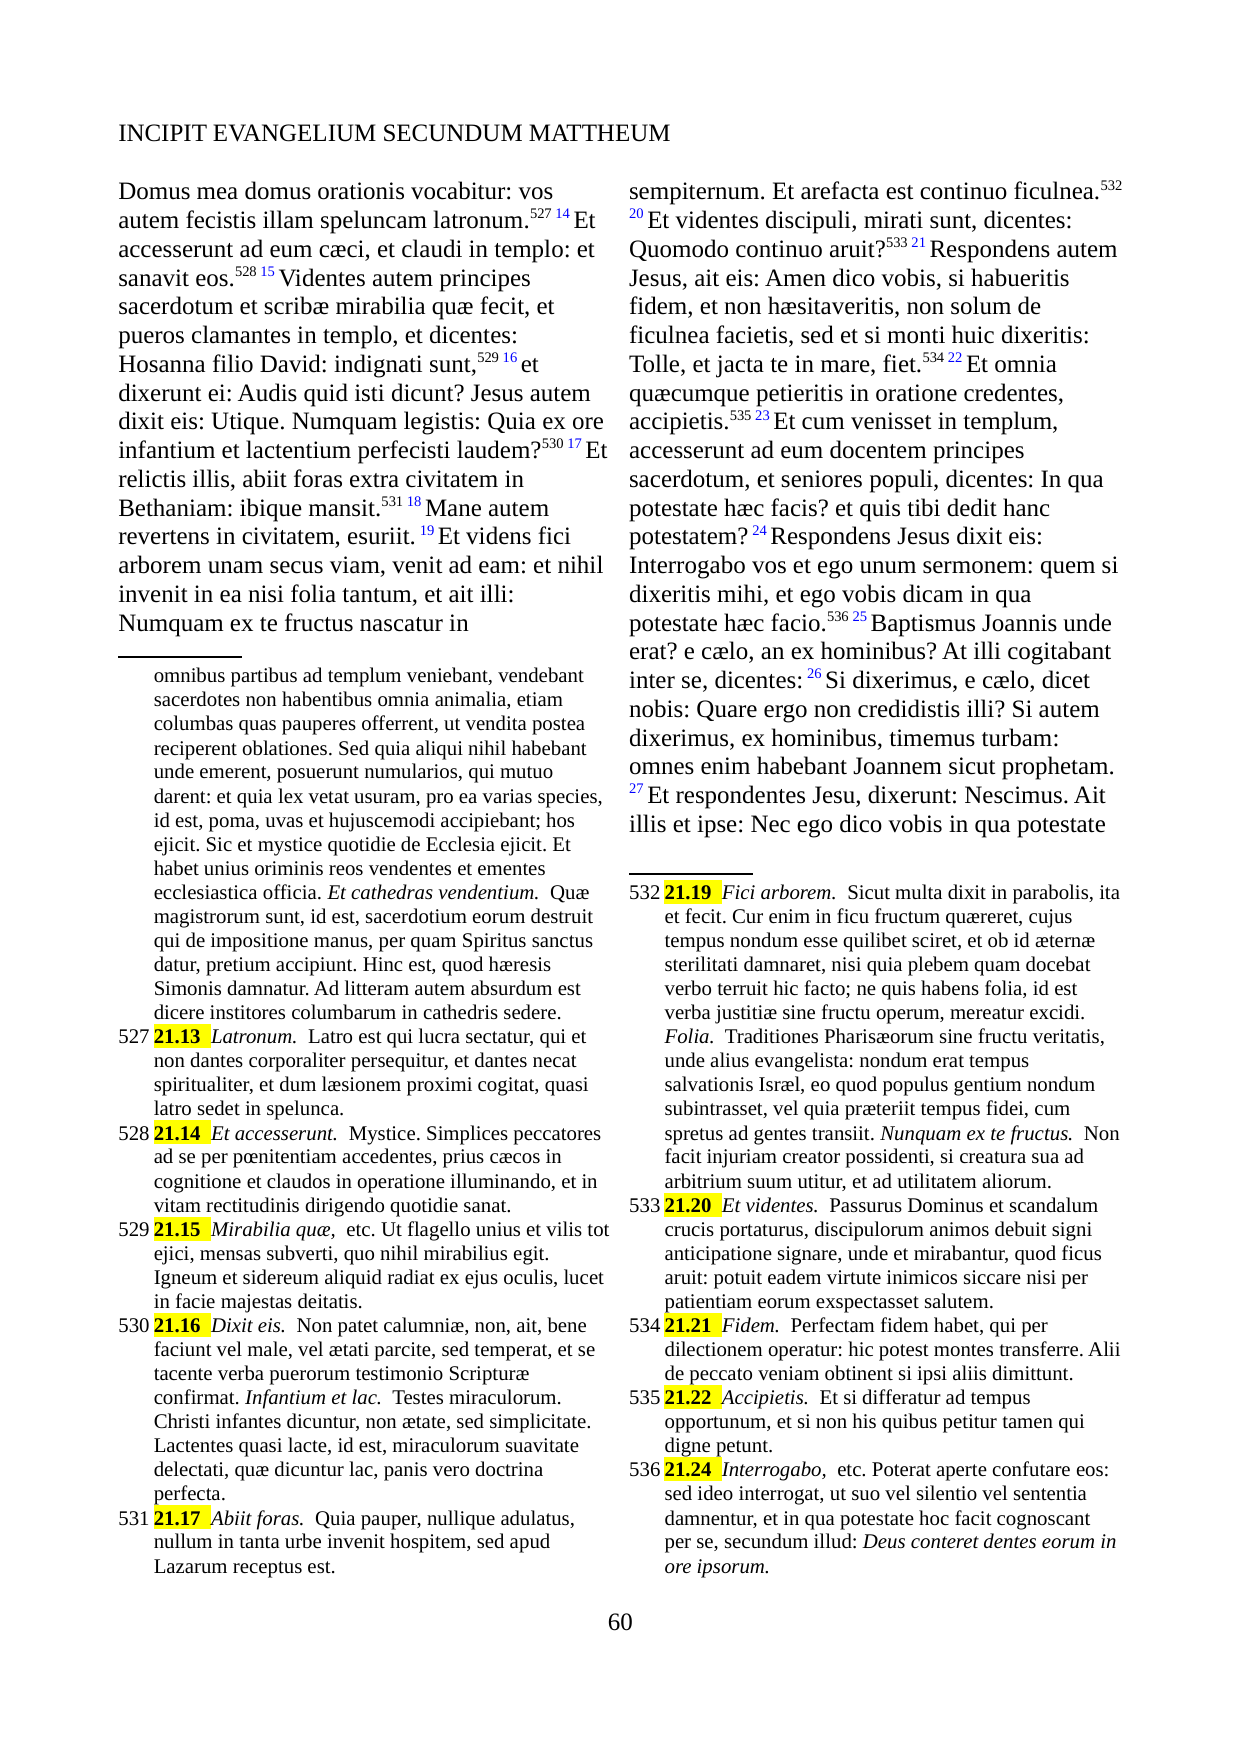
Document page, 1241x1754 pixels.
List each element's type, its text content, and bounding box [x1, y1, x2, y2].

text 21.20 Et videntes. Passurus Dominus et scandalum crucis portaturus, discipulorum animos debuit signi anticipatione signare, unde et mirabantur, quod ficus aruit: potuit eadem virtute inimicos siccare nisi per patientiam eorum exspectasset salutem. [629, 1193, 1122, 1313]
text 21 Et cum appropinquassent Jerosolymis, et venissent Bethphage ad montem Oliveti: tunc Jesus misit duos discipulos, 2 dicens eis: Ite in castellum, quod contra vos est, et statim invenietis asinam alligatam, et pullum cum ea: solvite, et adducite mihi: 3 et si quis vobis aliquid dixerit, dicite quia Dominus his opus habet: et confestim dimittet eos. 4 Hoc autem totum factum est, ut adimpleretur quod dictum est per prophetam dicentem: 5 [Dicite filiæ Sion: Ecce rex tuus venit tibi mansuetus, sedens super asinam, et pullum filium subjugalis.] 6 Euntes autem discipuli fecerunt sicut præcepit illis Jesus. 7 Et adduxerunt asinam, et pullum: et imposuerunt super eos vestimenta sua, et eum desuper sedere fecerunt. 8 Plurima autem turba straverunt vestimenta sua in via: alii autem cædebant ramos de arboribus, et sternebant in via: 9 turbæ autem, quæ præcedebant, et quæ sequebantur, clamabant, dicentes: Hosanna filio David: benedictus, qui venit in nomine Domini: hosanna in altissimis. 10 Et cum intrasset Jerosolymam, commota est universa civitas, dicens: Quis est hic? 11 Populi autem dicebant: Hic est Jesus propheta a Nazareth Galilææ. 12 Et intravit Jesus in templum Dei, et ejiciebat omnes vendentes et ementes in templo, et mensas numulariorum, et cathedras vendentium columbas evertit: 13 et dicit eis: Scriptum est: Domus mea domus orationis vocabitur: vos autem fecistis illam speluncam latronum. 14 Et accesserunt ad eum cæci, et claudi in templo: et sanavit eos. 15 Videntes autem principes sacerdotum et scribæ mirabilia quæ fecit, et pueros clamantes in templo, et dicentes: Hosanna filio David: indignati sunt, 16 et dixerunt ei: Audis quid isti dicunt? Jesus autem dixit eis: Utique. Numquam legistis: Quia ex ore infantium et lactentium perfecisti laudem? 17 Et relictis illis, abiit foras extra civitatem in Bethaniam: ibique mansit. 18 Mane autem revertens in civitatem, esuriit. 19 Et videns fici arborem unam secus viam, venit ad eam: et nihil invenit in ea nisi folia tantum, et ait illi: Numquam ex te fructus nascatur in sempiternum. Et arefacta est continuo ficulnea. 20 Et videntes discipuli, mirati sunt, dicentes: Quomodo continuo aruit? 21 Respondens autem Jesus, ait eis: Amen dico vobis, si habueritis fidem, et non hæsitaveritis, non solum de ficulnea facietis, sed et si monti huic dixeritis: Tolle, et jacta te in mare, fiet. 22 Et omnia quæcumque petieritis in oratione credentes, accipietis. 23 Et cum venisset in templum, accesserunt ad eum docentem principes sacerdotum, et seniores populi, dicentes: In qua potestate hæc facis? et quis tibi dedit hanc potestatem? 24 Respondens Jesus dixit eis: Interrogabo vos et ego unum sermonem: quem si dixeritis mihi, et ego vobis dicam in qua potestate hæc facio. 25 Baptismus Joannis unde erat? e cælo, an ex hominibus? At illi cogitabant inter se, dicentes: 26 Si dixerimus, e cælo, dicet nobis: Quare ergo non credidistis illi? Si autem dixerimus, ex hominibus, timemus turbam: omnes enim habebant Joannem sicut prophetam. 27 Et respondentes Jesu, dixerunt: Nescimus. Ait illis et ipse: Nec ego dico vobis in qua potestate hæc facio. 28 Quid autem vobis videtur? Homo quidam habebat duos filios, et accedens ad primum, dixit: Fili, vade hodie, operare in vinea mea. 29 Ille autem respondens, ait: Nolo. Postea autem, pœnitentia motus, abiit. 30 Accedens autem ad alterum, dixit similiter. At ille respondens, ait: Eo, domine, et non ivit: 31 quis ex duobus fecit voluntatem patris? Dicunt ei: Primus. Dicit illis Jesus: Amen dico vobis, quia publicani et meretrices præcedent vos in regnum Dei. 32 Venit enim ad vos Joannes in via justitiæ, et non credidistis ei: publicani autem et meretrices crediderunt ei: vos autem videntes nec pœnitentiam habuistis postea, ut crederetis ei. 33 Aliam parabolam audite: Homo erat paterfamilias, qui plantavit vineam, et sepem circumdedit ei, et fodit in ea torcular, et ædificavit turrim, et locavit eam agricolis, et peregre profectus est. 34 Cum autem tempus fructuum appropinquasset, misit servos suos ad agricolas, ut acciperent fructus ejus. 35 Et agricolæ, apprehensis servis ejus, alium ceciderunt, alium occiderunt, alium vero lapidaverunt. 36 Iterum misit alios servos plures prioribus, et fecerunt illis similiter. 37 Novissime autem misit ad eos filium suum, dicens: Verebuntur filium meum. 38 Agricolæ autem videntes filium dixerunt intra se: Hic est hæres, venite, occidamus eum, et habebimus hæreditatem ejus. 39 Et apprehensum eum ejecerunt extra vineam, et occiderunt. 40 Cum ergo venerit dominus vineæ, quid faciet agricolis illis? 41 Aiunt illi: Malos male perdet: et vineam suam locabit aliis agricolis, qui reddant ei fructum temporibus suis. 42 Dicit illis Jesus: Numquam legistis in Scripturis: [Lapidem quem reprobaverunt ædificantes, hic factus est in caput anguli: a Domino factum est istud, et est mirabile in oculis nostris?] 43 Ideo dico vobis, quia auferetur a vobis regnum Dei, et dabitur genti facienti fructus ejus. 44 Et qui ceciderit super lapidem istum, confringetur: super quem vero ceciderit, conteret eum. 45 Et cum audissent principes sacerdotum et pharisæi parabolas ejus, cognoverunt quod de ipsis diceret. 46 Et quærentes eum tenere, timuerunt turbas: quoniam sicut prophetam eum habebant. [118, 176, 611, 636]
text 21.14 Et accesserunt. Mystice. Simplices peccatores ad se per pœnitentiam accedentes, prius cæcos in cognitione et claudos in operatione illuminando, et in vitam rectitudinis dirigendo quotidie sanat. [118, 1120, 611, 1217]
text 21.24 Interrogabo, etc. Poterat aperte confutare eos: sed ideo interrogat, ut suo vel silentio vel sententia damnentur, et in qua potestate hoc facit cognoscant per se, secundum illud: Deus conteret dentes eorum in ore ipsorum. [629, 1457, 1122, 1578]
text 21.15 Mirabilia quæ, etc. Ut flagello unius et vilis tot ejici, mensas subverti, quo nihil mirabilius egit. Igneum et sidereum aliquid radiat ex ejus oculis, lucet in facie majestas deitatis. [118, 1217, 611, 1313]
text 21.19 Fici arborem. Sicut multa dixit in parabolis, ita et fecit. Cur enim in ficu fructum quæreret, cujus tempus nondum esse quilibet sciret, et ob id æternæ sterilitati damnaret, nisi quia plebem quam docebat verbo terruit hic facto; ne quis habens folia, id est verba justitiæ sine fructu operum, mereatur excidi. Folia. Traditiones Pharisæorum sine fructu veritatis, unde alius evangelista: nondum erat tempus salvationis Isræl, eo quod populus gentium nondum subintrasset, vel quia præteriit tempus fidei, cum spretus ad gentes transiit. Nunquam ex te fructus. Non facit injuriam creator possidenti, si creatura sua ad arbitrium suum utitur, et ad utilitatem aliorum. [629, 880, 1122, 1193]
text 21.17 Abiit foras. Quia pauper, nullique adulatus, nullum in tanta urbe invenit hospitem, sed apud Lazarum receptus est. [118, 1505, 611, 1578]
text 21.13 Latronum. Latro est qui lucra sectatur, qui et non dantes corporaliter persequitur, et dantes necat spiritualiter, et dum læsionem proximi cogitat, quasi latro sedet in spelunca. [118, 1024, 611, 1120]
text 21 Et cum appropinquassent Jerosolymis, et venissent Bethphage ad montem Oliveti: tunc Jesus misit duos discipulos, 2 dicens eis: Ite in castellum, quod contra vos est, et statim invenietis asinam alligatam, et pullum cum ea: solvite, et adducite mihi: 3 et si quis vobis aliquid dixerit, dicite quia Dominus his opus habet: et confestim dimittet eos. 4 Hoc autem totum factum est, ut adimpleretur quod dictum est per prophetam dicentem: 5 [Dicite filiæ Sion: Ecce rex tuus venit tibi mansuetus, sedens super asinam, et pullum filium subjugalis.] 6 Euntes autem discipuli fecerunt sicut præcepit illis Jesus. 7 Et adduxerunt asinam, et pullum: et imposuerunt super eos vestimenta sua, et eum desuper sedere fecerunt. 8 Plurima autem turba straverunt vestimenta sua in via: alii autem cædebant ramos de arboribus, et sternebant in via: 9 turbæ autem, quæ præcedebant, et quæ sequebantur, clamabant, dicentes: Hosanna filio David: benedictus, qui venit in nomine Domini: hosanna in altissimis. 10 Et cum intrasset Jerosolymam, commota est universa civitas, dicens: Quis est hic? 11 Populi autem dicebant: Hic est Jesus propheta a Nazareth Galilææ. 12 Et intravit Jesus in templum Dei, et ejiciebat omnes vendentes et ementes in templo, et mensas numulariorum, et cathedras vendentium columbas evertit: 13 et dicit eis: Scriptum est: Domus mea domus orationis vocabitur: vos autem fecistis illam speluncam latronum. 14 Et accesserunt ad eum cæci, et claudi in templo: et sanavit eos. 15 Videntes autem principes sacerdotum et scribæ mirabilia quæ fecit, et pueros clamantes in templo, et dicentes: Hosanna filio David: indignati sunt, 16 et dixerunt ei: Audis quid isti dicunt? Jesus autem dixit eis: Utique. Numquam legistis: Quia ex ore infantium et lactentium perfecisti laudem? 17 Et relictis illis, abiit foras extra civitatem in Bethaniam: ibique mansit. 18 Mane autem revertens in civitatem, esuriit. 19 Et videns fici arborem unam secus viam, venit ad eam: et nihil invenit in ea nisi folia tantum, et ait illi: Numquam ex te fructus nascatur in sempiternum. Et arefacta est continuo ficulnea. 20 Et videntes discipuli, mirati sunt, dicentes: Quomodo continuo aruit? 21 Respondens autem Jesus, ait eis: Amen dico vobis, si habueritis fidem, et non hæsitaveritis, non solum de ficulnea facietis, sed et si monti huic dixeritis: Tolle, et jacta te in mare, fiet. 22 Et omnia quæcumque petieritis in oratione credentes, accipietis. 23 Et cum venisset in templum, accesserunt ad eum docentem principes sacerdotum, et seniores populi, dicentes: In qua potestate hæc facis? et quis tibi dedit hanc potestatem? 24 Respondens Jesus dixit eis: Interrogabo vos et ego unum sermonem: quem si dixeritis mihi, et ego vobis dicam in qua potestate hæc facio. 25 Baptismus Joannis unde erat? e cælo, an ex hominibus? At illi cogitabant inter se, dicentes: 26 Si dixerimus, e cælo, dicet nobis: Quare ergo non credidistis illi? Si autem dixerimus, ex hominibus, timemus turbam: omnes enim habebant Joannem sicut prophetam. 27 Et respondentes Jesu, dixerunt: Nescimus. Ait illis et ipse: Nec ego dico vobis in qua potestate hæc facio. 28 Quid autem vobis videtur? Homo quidam habebat duos filios, et accedens ad primum, dixit: Fili, vade hodie, operare in vinea mea. 29 Ille autem respondens, ait: Nolo. Postea autem, pœnitentia motus, abiit. 30 Accedens autem ad alterum, dixit similiter. At ille respondens, ait: Eo, domine, et non ivit: 31 quis ex duobus fecit voluntatem patris? Dicunt ei: Primus. Dicit illis Jesus: Amen dico vobis, quia publicani et meretrices præcedent vos in regnum Dei. 32 Venit enim ad vos Joannes in via justitiæ, et non credidistis ei: publicani autem et meretrices crediderunt ei: vos autem videntes nec pœnitentiam habuistis postea, ut crederetis ei. 33 Aliam parabolam audite: Homo erat paterfamilias, qui plantavit vineam, et sepem circumdedit ei, et fodit in ea torcular, et ædificavit turrim, et locavit eam agricolis, et peregre profectus est. 34 Cum autem tempus fructuum appropinquasset, misit servos suos ad agricolas, ut acciperent fructus ejus. 35 Et agricolæ, apprehensis servis ejus, alium ceciderunt, alium occiderunt, alium vero lapidaverunt. 36 Iterum misit alios servos plures prioribus, et fecerunt illis similiter. 37 Novissime autem misit ad eos filium suum, dicens: Verebuntur filium meum. 38 Agricolæ autem videntes filium dixerunt intra se: Hic est hæres, venite, occidamus eum, et habebimus hæreditatem ejus. 39 Et apprehensum eum ejecerunt extra vineam, et occiderunt. 40 Cum ergo venerit dominus vineæ, quid faciet agricolis illis? 41 Aiunt illi: Malos male perdet: et vineam suam locabit aliis agricolis, qui reddant ei fructum temporibus suis. 42 Dicit illis Jesus: Numquam legistis in Scripturis: [Lapidem quem reprobaverunt ædificantes, hic factus est in caput anguli: a Domino factum est istud, et est mirabile in oculis nostris?] 43 Ideo dico vobis, quia auferetur a vobis regnum Dei, et dabitur genti facienti fructus ejus. 44 Et qui ceciderit super lapidem istum, confringetur: super quem vero ceciderit, conteret eum. 45 Et cum audissent principes sacerdotum et pharisæi parabolas ejus, cognoverunt quod de ipsis diceret. 46 Et quærentes eum tenere, timuerunt turbas: quoniam sicut prophetam eum habebant. [629, 176, 1122, 838]
text 21.16 Dixit eis. Non patet calumniæ, non, ait, bene faciunt vel male, vel ætati parcite, sed temperat, et se tacente verba puerorum testimonio Scripturæ confirmat. Infantium et lac. Testes miraculorum. Christi infantes dicuntur, non ætate, sed simplicitate. Lactentes quasi lacte, id est, miraculorum suavitate delectati, quæ dicuntur lac, panis vero doctrina perfecta. [118, 1313, 611, 1505]
text 21.22 Accipietis. Et si differatur ad tempus opportunum, et si non his quibus petitur tamen qui digne petunt. [629, 1385, 1122, 1457]
text omnibus partibus ad templum veniebant, vendebant sacerdotes non habentibus omnia animalia, etiam columbas quas pauperes offerrent, ut vendita postea reciperent oblationes. Sed quia aliqui nihil habebant unde emerent, posuerunt numularios, qui mutuo darent: et quia lex vetat usuram, pro ea varias species, id est, poma, uvas et hujuscemodi accipiebant; hos ejicit. Sic et mystice quotidie de Ecclesia ejicit. Et habet unius oriminis reos vendentes et ementes ecclesiastica officia. Et cathedras vendentium. Quæ magistrorum sunt, id est, sacerdotium eorum destruit qui de impositione manus, per quam Spiritus sanctus datur, pretium accipiunt. Hinc est, quod hæresis Simonis damnatur. Ad litteram autem absurdum est dicere institores columbarum in cathedris sedere. [118, 663, 611, 1024]
text 21.21 Fidem. Perfectam fidem habet, qui per dilectionem operatur: hic potest montes transferre. Alii de peccato veniam obtinent si ipsi aliis dimittunt. [629, 1313, 1122, 1385]
